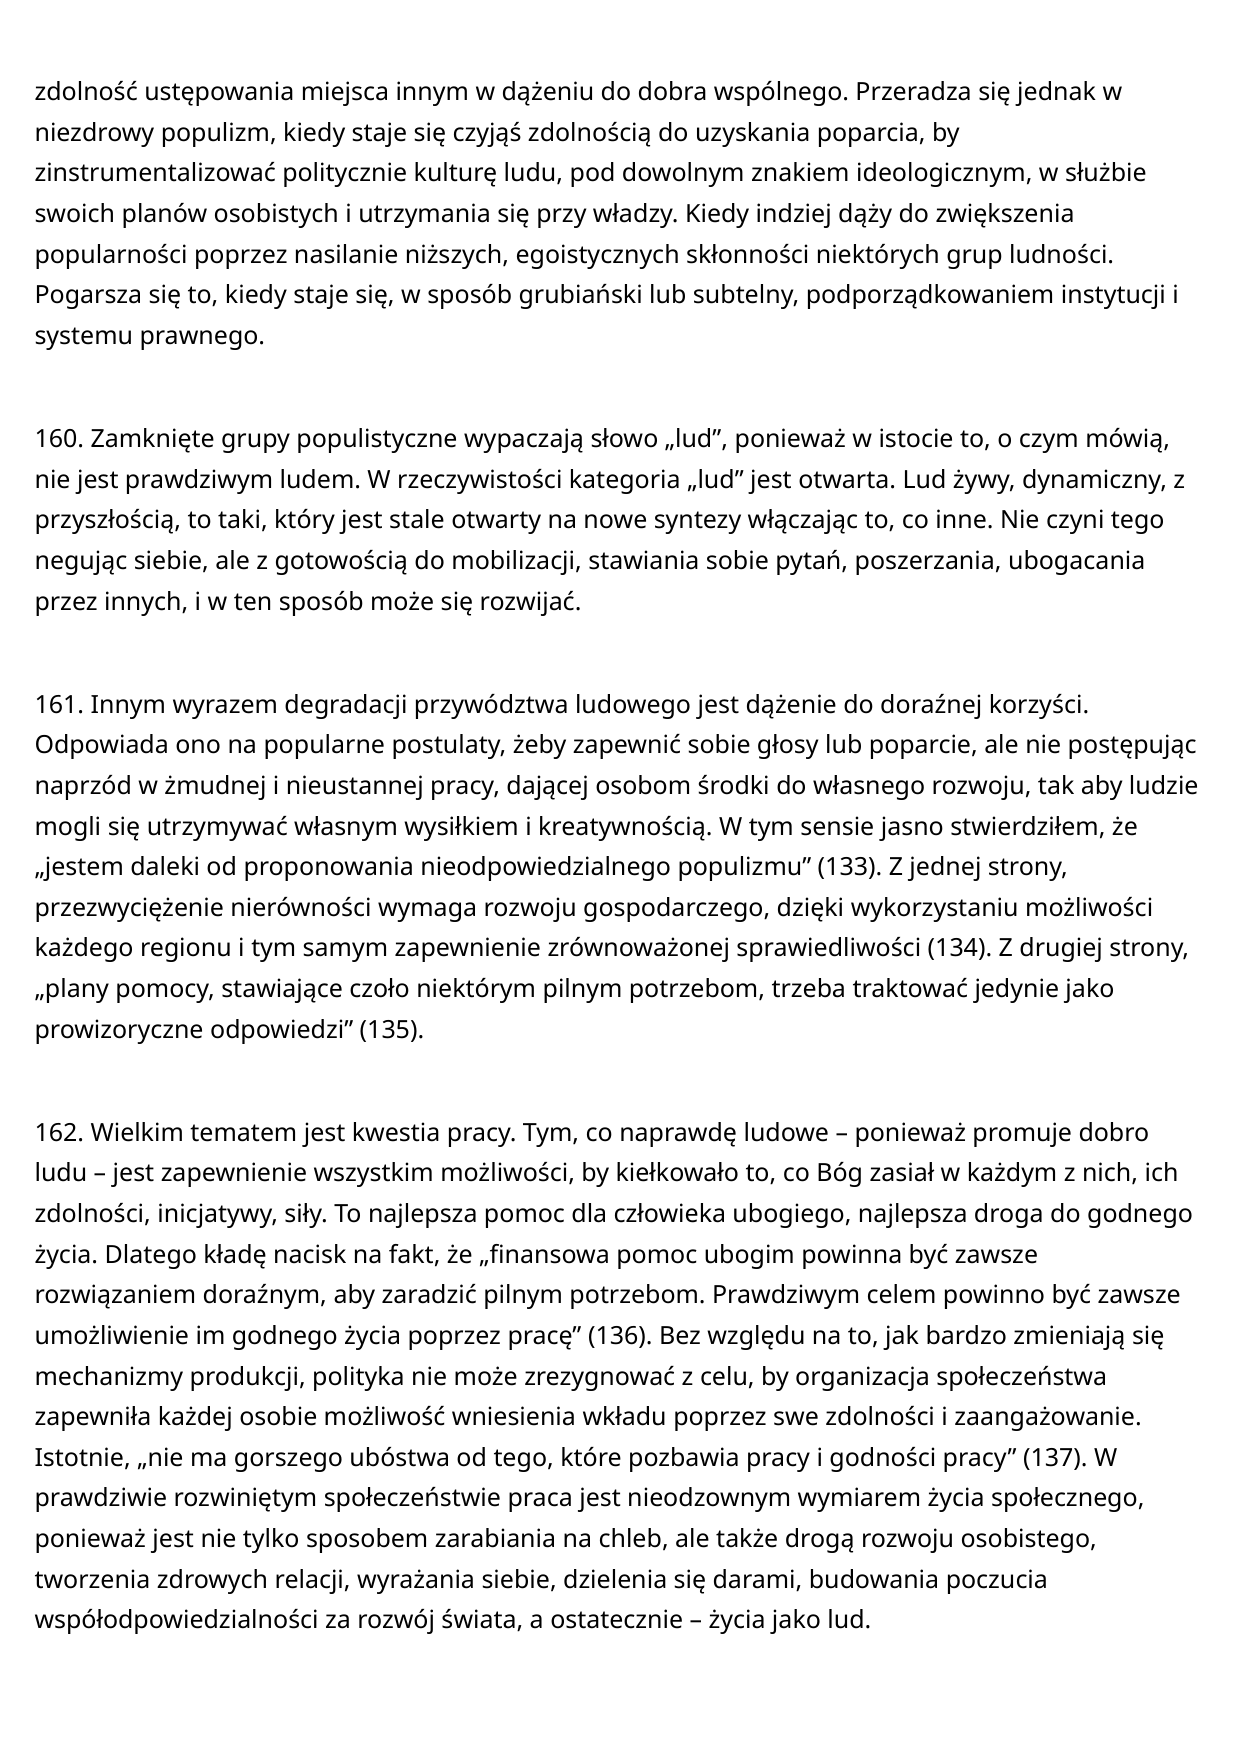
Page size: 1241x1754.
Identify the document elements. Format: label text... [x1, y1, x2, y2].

text 161. Innym wyrazem degradacji przywództwa ludowego jest dążenie do doraźnej korzyści. Odpowiada ono na popularne postulaty, żeby zapewnić sobie głosy lub poparcie, ale nie postępując naprzód w żmudnej i nieustannej pracy, dającej osobom środki do własnego rozwoju, tak aby ludzie mogli się utrzymywać własnym wysiłkiem i kreatywnością. W tym sensie jasno stwierdziłem, że „jestem daleki od proponowania nieodpowiedzialnego populizmu” (133). Z jednej strony, przezwyciężenie nierówności wymaga rozwoju gospodarczego, dzięki wykorzystaniu możliwości każdego regionu i tym samym zapewnienie zrównoważonej sprawiedliwości (134). Z drugiej strony, „plany pomocy, stawiające czoło niektórym pilnym potrzebom, trzeba traktować jedynie jako prowizoryczne odpowiedzi” (135). [34, 680, 1203, 1045]
text 160. Zamknięte grupy populistyczne wypaczają słowo „lud”, ponieważ w istocie to, o czym mówią, nie jest prawdziwym ludem. W rzeczywistości kategoria „lud” jest otwarta. Lud żywy, dynamiczny, z przyszłością, to taki, który jest stale otwarty na nowe syntezy włączając to, co inne. Nie czyni tego negując siebie, ale z gotowością do mobilizacji, stawiania sobie pytań, poszerzania, ubogacania przez innych, i w ten sposób może się rozwijać. [34, 414, 1203, 617]
text 162. Wielkim tematem jest kwestia pracy. Tym, co naprawdę ludowe – ponieważ promuje dobro ludu – jest zapewnienie wszystkim możliwości, by kiełkowało to, co Bóg zasiał w każdym z nich, ich zdolności, inicjatywy, siły. To najlepsza pomoc dla człowieka ubogiego, najlepsza droga do godnego życia. Dlatego kładę nacisk na fakt, że „finansowa pomoc ubogim powinna być zawsze rozwiązaniem doraźnym, aby zaradzić pilnym potrzebom. Prawdziwym celem powinno być zawsze umożliwienie im godnego życia poprzez pracę” (136). Bez względu na to, jak bardzo zmieniają się mechanizmy produkcji, polityka nie może zrezygnować z celu, by organizacja społeczeństwa zapewniła każdej osobie możliwość wniesienia wkładu poprzez swe zdolności i zaangażowanie. Istotnie, „nie ma gorszego ubóstwa od tego, które pozbawia pracy i godności pracy” (137). W prawdziwie rozwiniętym społeczeństwie praca jest nieodzownym wymiarem życia społecznego, ponieważ jest nie tylko sposobem zarabiania na chleb, ale także drogą rozwoju osobistego, tworzenia zdrowych relacji, wyrażania siebie, dzielenia się darami, budowania poczucia współodpowiedzialności za rozwój świata, a ostatecznie – życia jako lud. [34, 1108, 1203, 1636]
text zdolność ustępowania miejsca innym w dążeniu do dobra wspólnego. Przeradza się jednak w niezdrowy populizm, kiedy staje się czyjąś zdolnością do uzyskania poparcia, by zinstrumentalizować politycznie kulturę ludu, pod dowolnym znakiem ideologicznym, w służbie swoich planów osobistych i utrzymania się przy władzy. Kiedy indziej dąży do zwiększenia popularności poprzez nasilanie niższych, egoistycznych skłonności niektórych grup ludności. Pogarsza się to, kiedy staje się, w sposób grubiański lub subtelny, podporządkowaniem instytucji i systemu prawnego. [34, 67, 1203, 352]
